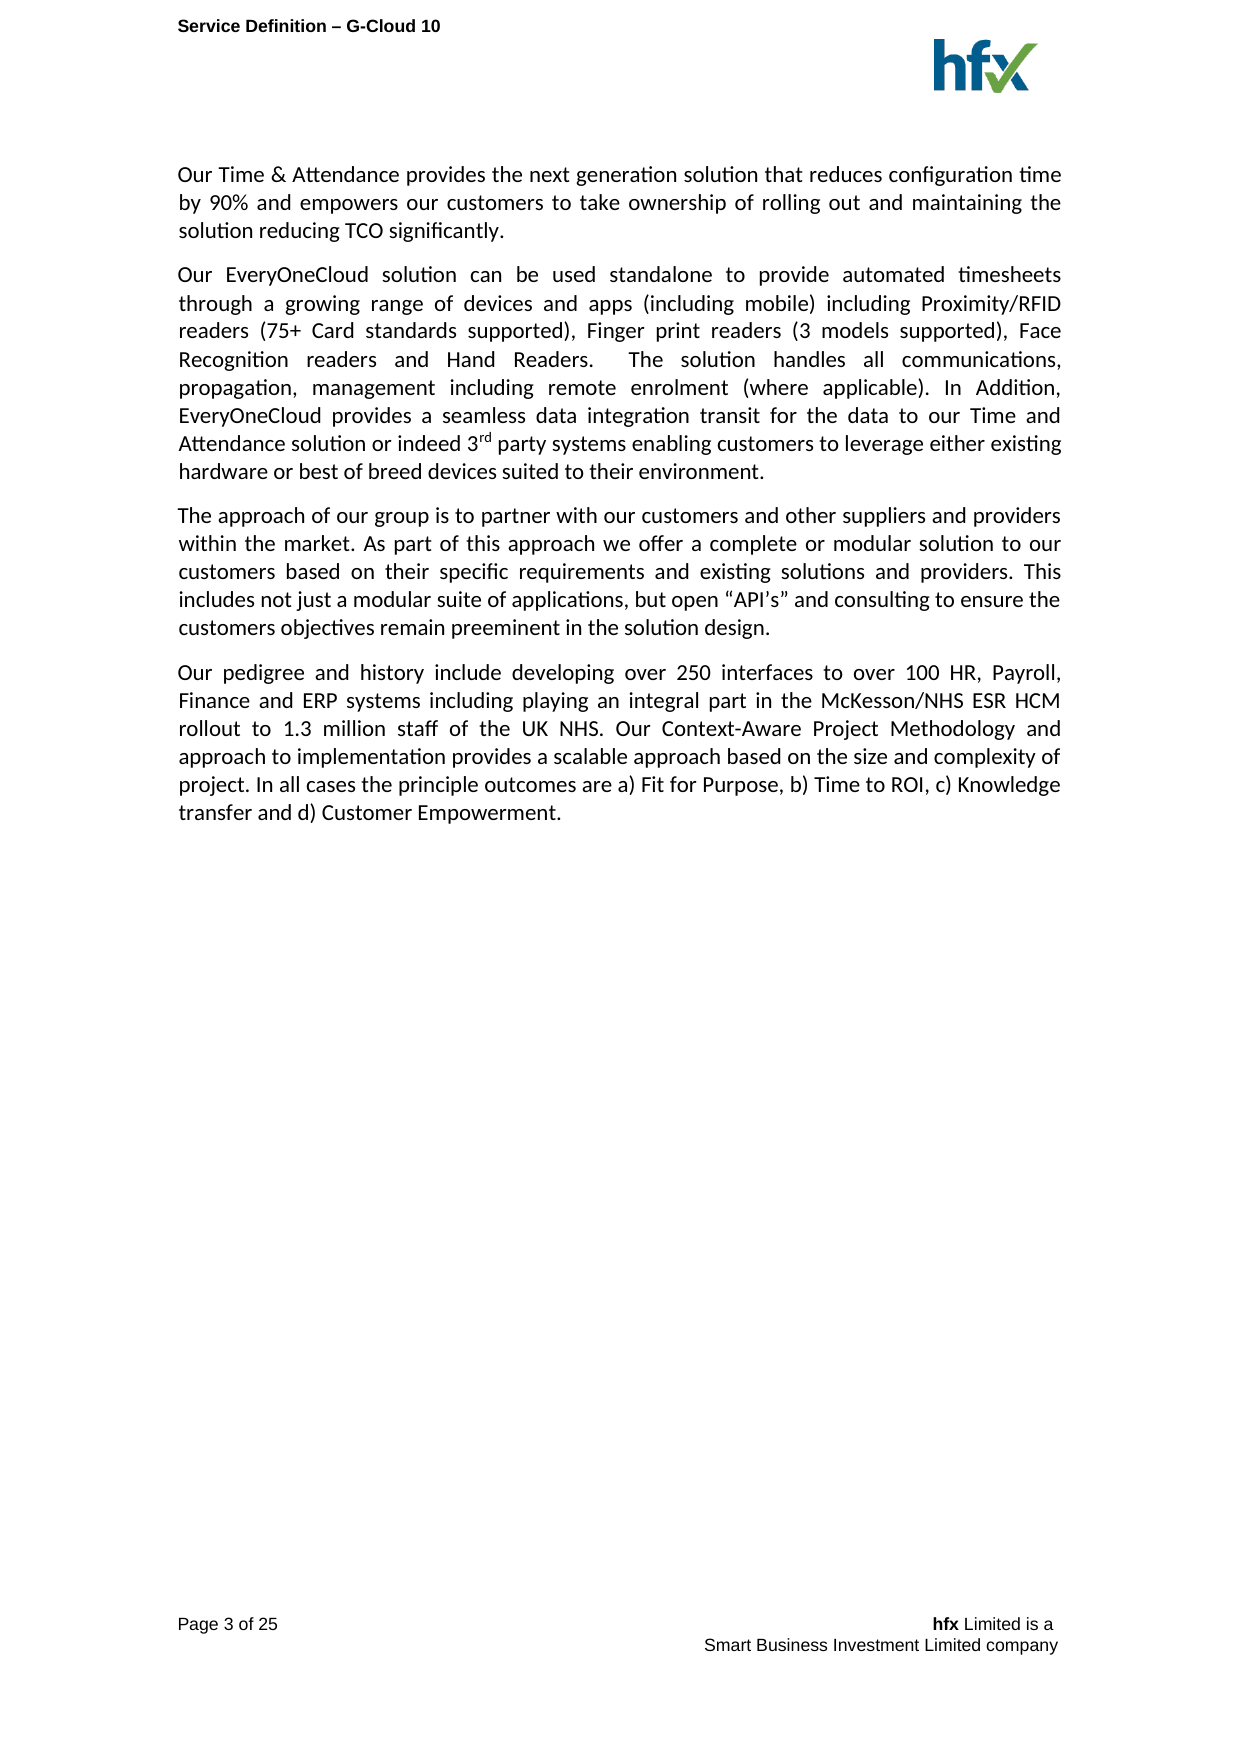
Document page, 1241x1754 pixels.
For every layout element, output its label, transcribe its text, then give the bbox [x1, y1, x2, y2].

text The approach of our group is to partner with our customers and other suppliers and providers within the market. As part of this approach we offer a complete or modular solution to our customers based on their specific requirements and existing solutions and providers. This includes not just a modular suite of applications, but open “API’s” and consulting to ensure the customers objectives remain preeminent in the solution design. [177, 501, 1063, 642]
text Our pedigree and history include developing over 250 interfaces to over 100 HR, Payroll, Finance and ERP systems including playing an integral part in the McKesson/NHS ESR HCM rollout to 1.3 million staff of the UK NHS. Our Context-Aware Project Methodology and approach to implementation provides a scalable approach based on the size and complexity of project. In all cases the principle outcomes are a) Fit for Purpose, b) Time to ROI, c) Knowledge transfer and d) Customer Empowerment. [177, 658, 1063, 826]
text Our Time & Attendance provides the next generation solution that reduces configuration time by 90% and empowers our customers to take ownership of rolling out and maintaining the solution reducing TCO significantly. [177, 160, 1063, 244]
text Our EveryOneCloud solution can be used standalone to provide automated timesheets through a growing range of devices and apps (including mobile) including Proximity/RFID readers (75+ Card standards supported), Finger print readers (3 models supported), Face Recognition readers and Hand Readers. The solution handles all communications, propagation, management including remote enrolment (where applicable). In Addition, EveryOneCloud provides a seamless data integration transit for the data to our Time and Attendance solution or indeed 3rd party systems enabling customers to leverage either existing hardware or best of breed devices suited to their environment. [177, 261, 1063, 485]
